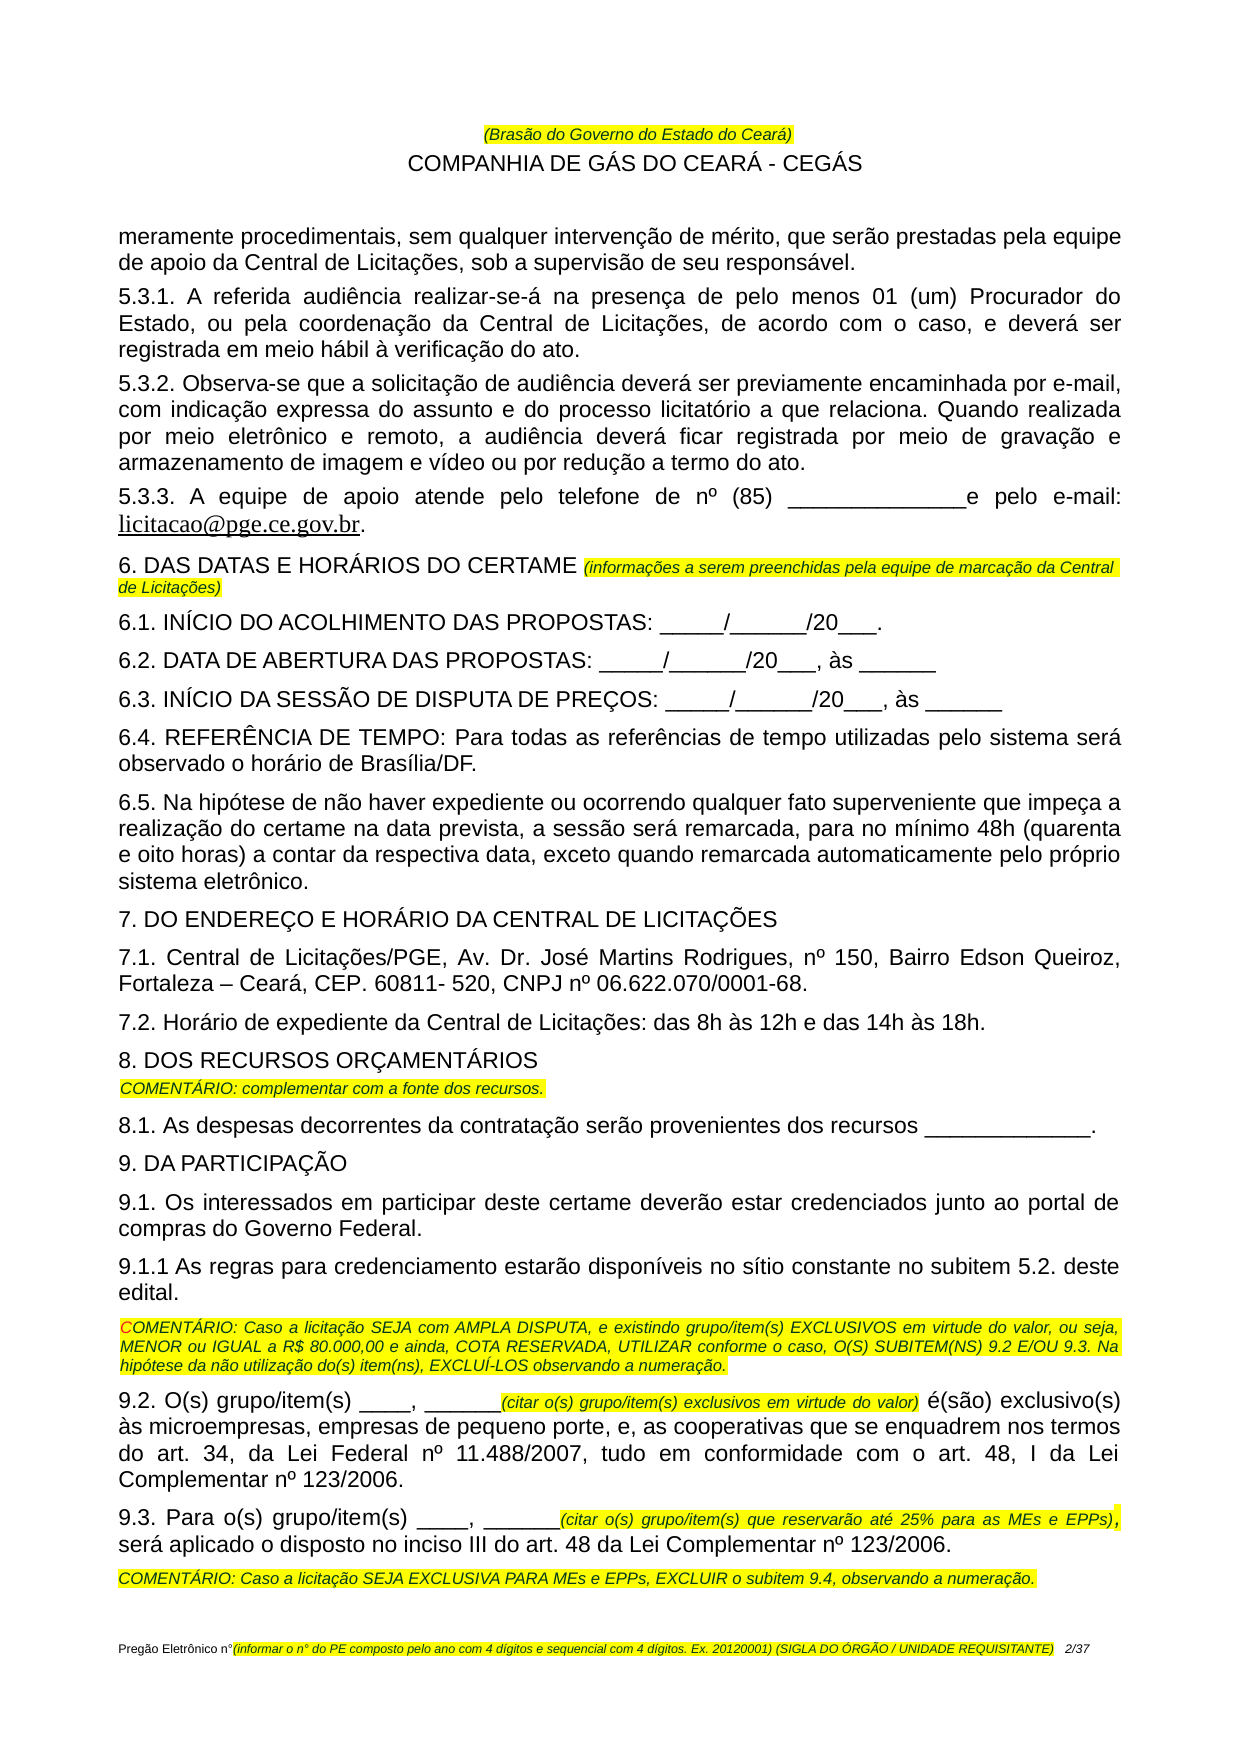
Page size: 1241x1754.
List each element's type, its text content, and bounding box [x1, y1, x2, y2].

text 9.3. Para o(s) grupo/item(s) ____, ______(citar o(s) grupo/item(s) que reservarão até 25% para as MEs e EPPs), será aplicado o disposto no inciso III do art. 48 da Lei Complementar nº 123/2006. [118, 1504, 1121, 1557]
text COMENTÁRIO: Caso a licitação SEJA EXCLUSIVA PARA MEs e EPPs, EXCLUIR o subitem 9.4, observando a numeração. [118, 1569, 1122, 1588]
text 9.1.1 As regras para credenciamento estarão disponíveis no sítio constante no subitem 5.2. deste edital. [118, 1253, 1121, 1306]
text 9.2. O(s) grupo/item(s) ____, ______(citar o(s) grupo/item(s) exclusivos em virtude do valor) é(são) exclusivo(s) às microempresas, empresas de pequeno porte, e, as cooperativas que se enquadrem nos termos do art. 34, da Lei Federal nº 11.488/2007, tudo em conformidade com o art. 48, I da Lei Complementar nº 123/2006. [118, 1387, 1121, 1492]
text 8.1. As despesas decorrentes da contratação serão provenientes dos recursos _____________. [118, 1112, 1122, 1138]
text meramente procedimentais, sem qualquer intervenção de mérito, que serão prestadas pela equipe de apoio da Central de Licitações, sob a supervisão de seu responsável. [118, 223, 1122, 276]
text 5.3.3. A equipe de apoio atende pelo telefone de nº (85) ______________e pelo e-mail: licitacao@pge.ce.gov.br. [118, 483, 1122, 538]
text 9.1. Os interessados em participar deste certame deverão estar credenciados junto ao portal de compras do Governo Federal. [118, 1188, 1121, 1241]
text 6.4. REFERÊNCIA DE TEMPO: Para todas as referências de tempo utilizadas pelo sistema será observado o horário de Brasília/DF. [118, 724, 1122, 777]
text 6. DAS DATAS E HORÁRIOS DO CERTAME (informações a serem preenchidas pela equipe de marcação da Central de Licitações) [118, 552, 1122, 597]
text COMENTÁRIO: complementar com a fonte dos recursos. [120, 1079, 1122, 1098]
text 8. DOS RECURSOS ORÇAMENTÁRIOS [118, 1047, 1122, 1073]
text 5.3.2. Observa-se que a solicitação de audiência deverá ser previamente encaminhada por e-mail, com indicação expressa do assunto e do processo licitatório a que relaciona. Quando realizada por meio eletrônico e remoto, a audiência deverá ficar registrada por meio de gravação e armazenamento de imagem e vídeo ou por redução a termo do ato. [118, 370, 1122, 475]
text 6.2. DATA DE ABERTURA DAS PROPOSTAS: _____/______/20___, às ______ [118, 647, 1122, 674]
text COMENTÁRIO: Caso a licitação SEJA com AMPLA DISPUTA, e existindo grupo/item(s) EXCLUSIVOS em virtude do valor, ou seja, MENOR ou IGUAL a R$ 80.000,00 e ainda, COTA RESERVADA, UTILIZAR conforme o caso, O(S) SUBITEM(NS) 9.2 E/OU 9.3. Na hipótese da não utilização do(s) item(ns), EXCLUÍ-LOS observando a numeração. [120, 1318, 1122, 1375]
text 7.1. Central de Licitações/PGE, Av. Dr. José Martins Rodrigues, nº 150, Bairro Edson Queiroz, Fortaleza – Ceará, CEP. 60811- 520, CNPJ nº 06.622.070/0001-68. [118, 944, 1122, 997]
text 6.5. Na hipótese de não haver expediente ou ocorrendo qualquer fato superveniente que impeça a realização do certame na data prevista, a sessão será remarcada, para no mínimo 48h (quarenta e oito horas) a contar da respectiva data, exceto quando remarcada automaticamente pelo próprio sistema eletrônico. [118, 788, 1122, 894]
text 6.3. INÍCIO DA SESSÃO DE DISPUTA DE PREÇOS: _____/______/20___, às ______ [118, 686, 1122, 712]
text 7. DO ENDEREÇO E HORÁRIO DA CENTRAL DE LICITAÇÕES [118, 906, 1122, 932]
text 9. DA PARTICIPAÇÃO [118, 1150, 1122, 1177]
text 7.2. Horário de expediente da Central de Licitações: das 8h às 12h e das 14h às 18h. [118, 1009, 1122, 1035]
text 6.1. INÍCIO DO ACOLHIMENTO DAS PROPOSTAS: _____/______/20___. [118, 609, 1122, 636]
text 5.3.1. A referida audiência realizar-se-á na presença de pelo menos 01 (um) Procurador do Estado, ou pela coordenação da Central de Licitações, de acordo com o caso, e deverá ser registrada em meio hábil à verificação do ato. [118, 283, 1122, 362]
